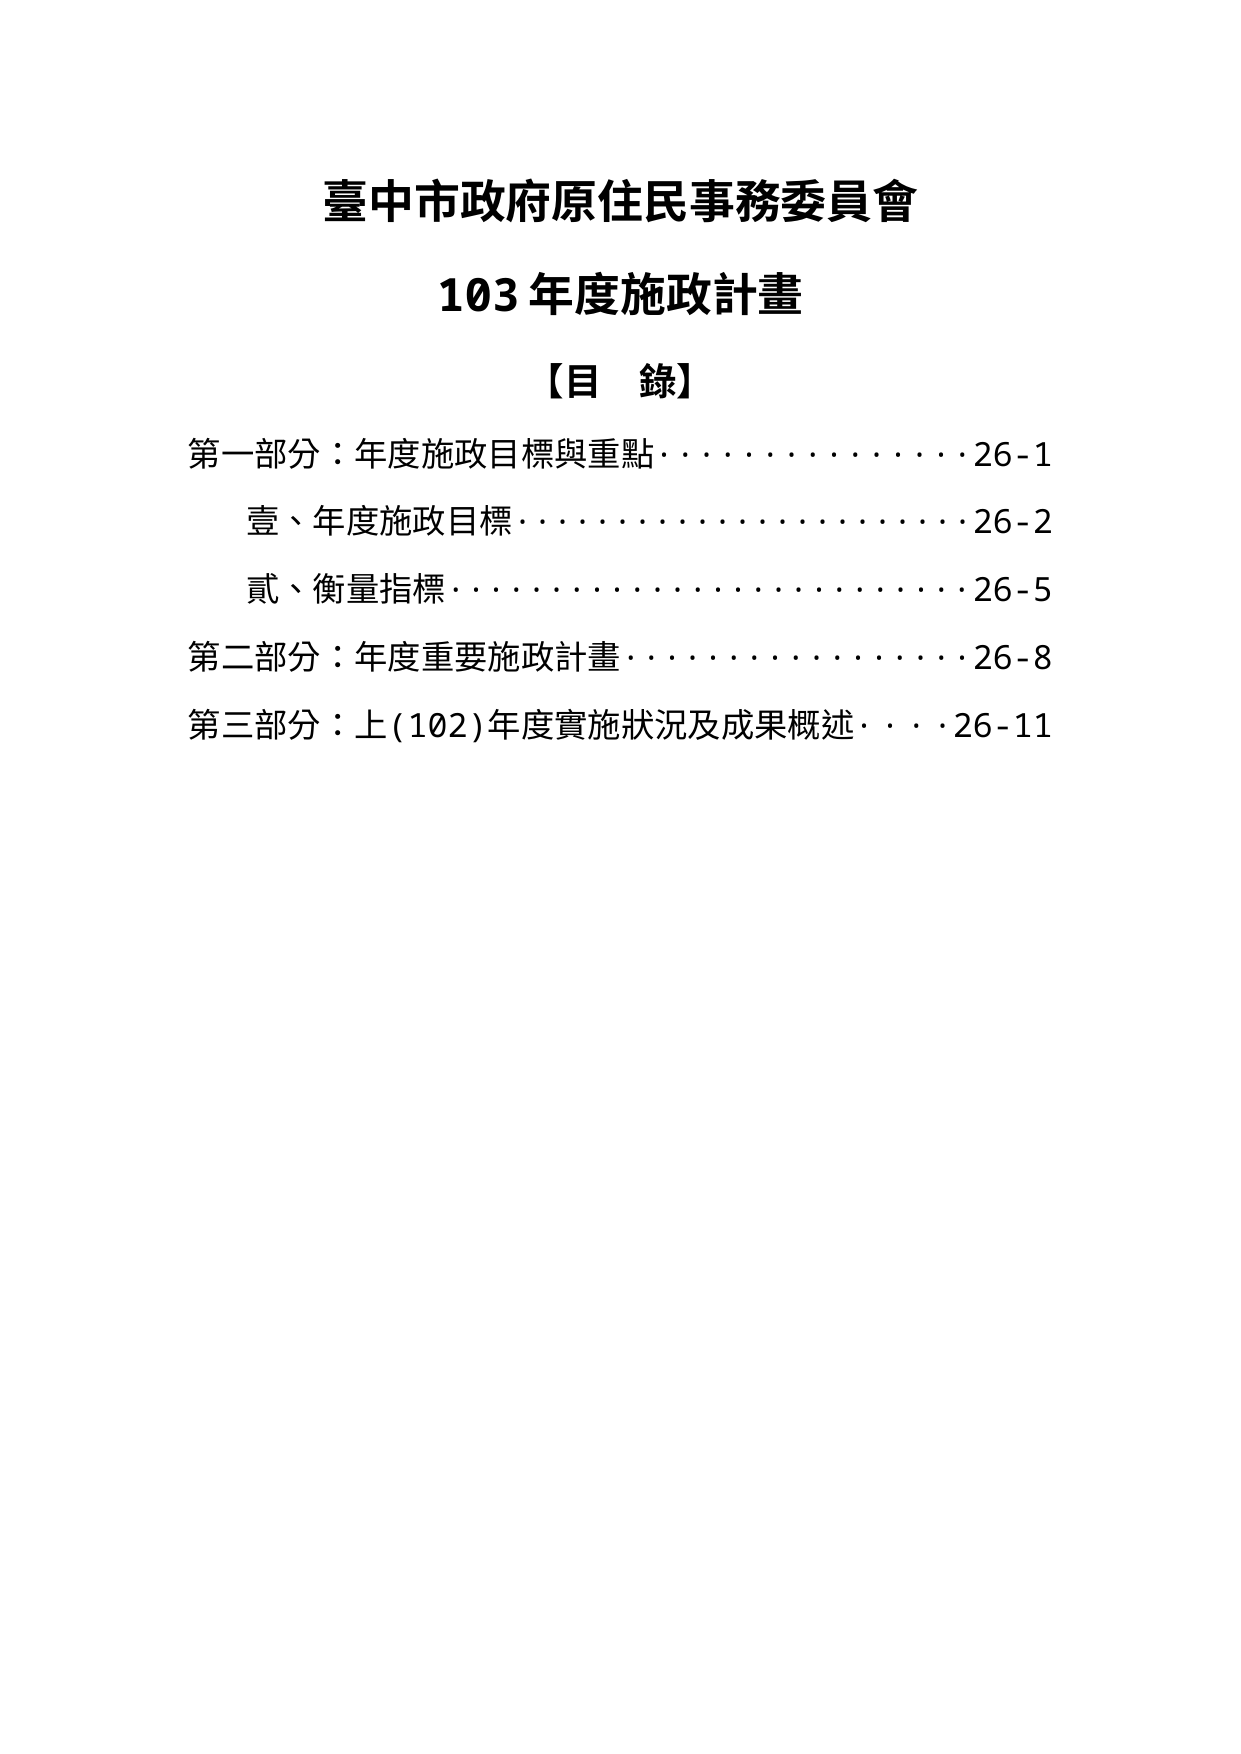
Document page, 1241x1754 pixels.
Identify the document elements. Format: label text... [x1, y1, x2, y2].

text 貳、衡量指標 26-5 [187, 563, 1053, 611]
text 壹、年度施政目標 26-2 [187, 495, 1053, 543]
text 【目 錄】 [187, 351, 1053, 406]
text 103年度施政計畫 [187, 258, 1053, 325]
text 臺中市政府原住民事務委員會 [187, 165, 1053, 232]
text 第二部分：年度重要施政計畫 26-8 [187, 631, 1053, 679]
text 第三部分：上(102)年度實施狀況及成果概述 26-11 [187, 698, 1053, 747]
text 第一部分：年度施政目標與重點 26-1 [187, 427, 1053, 476]
